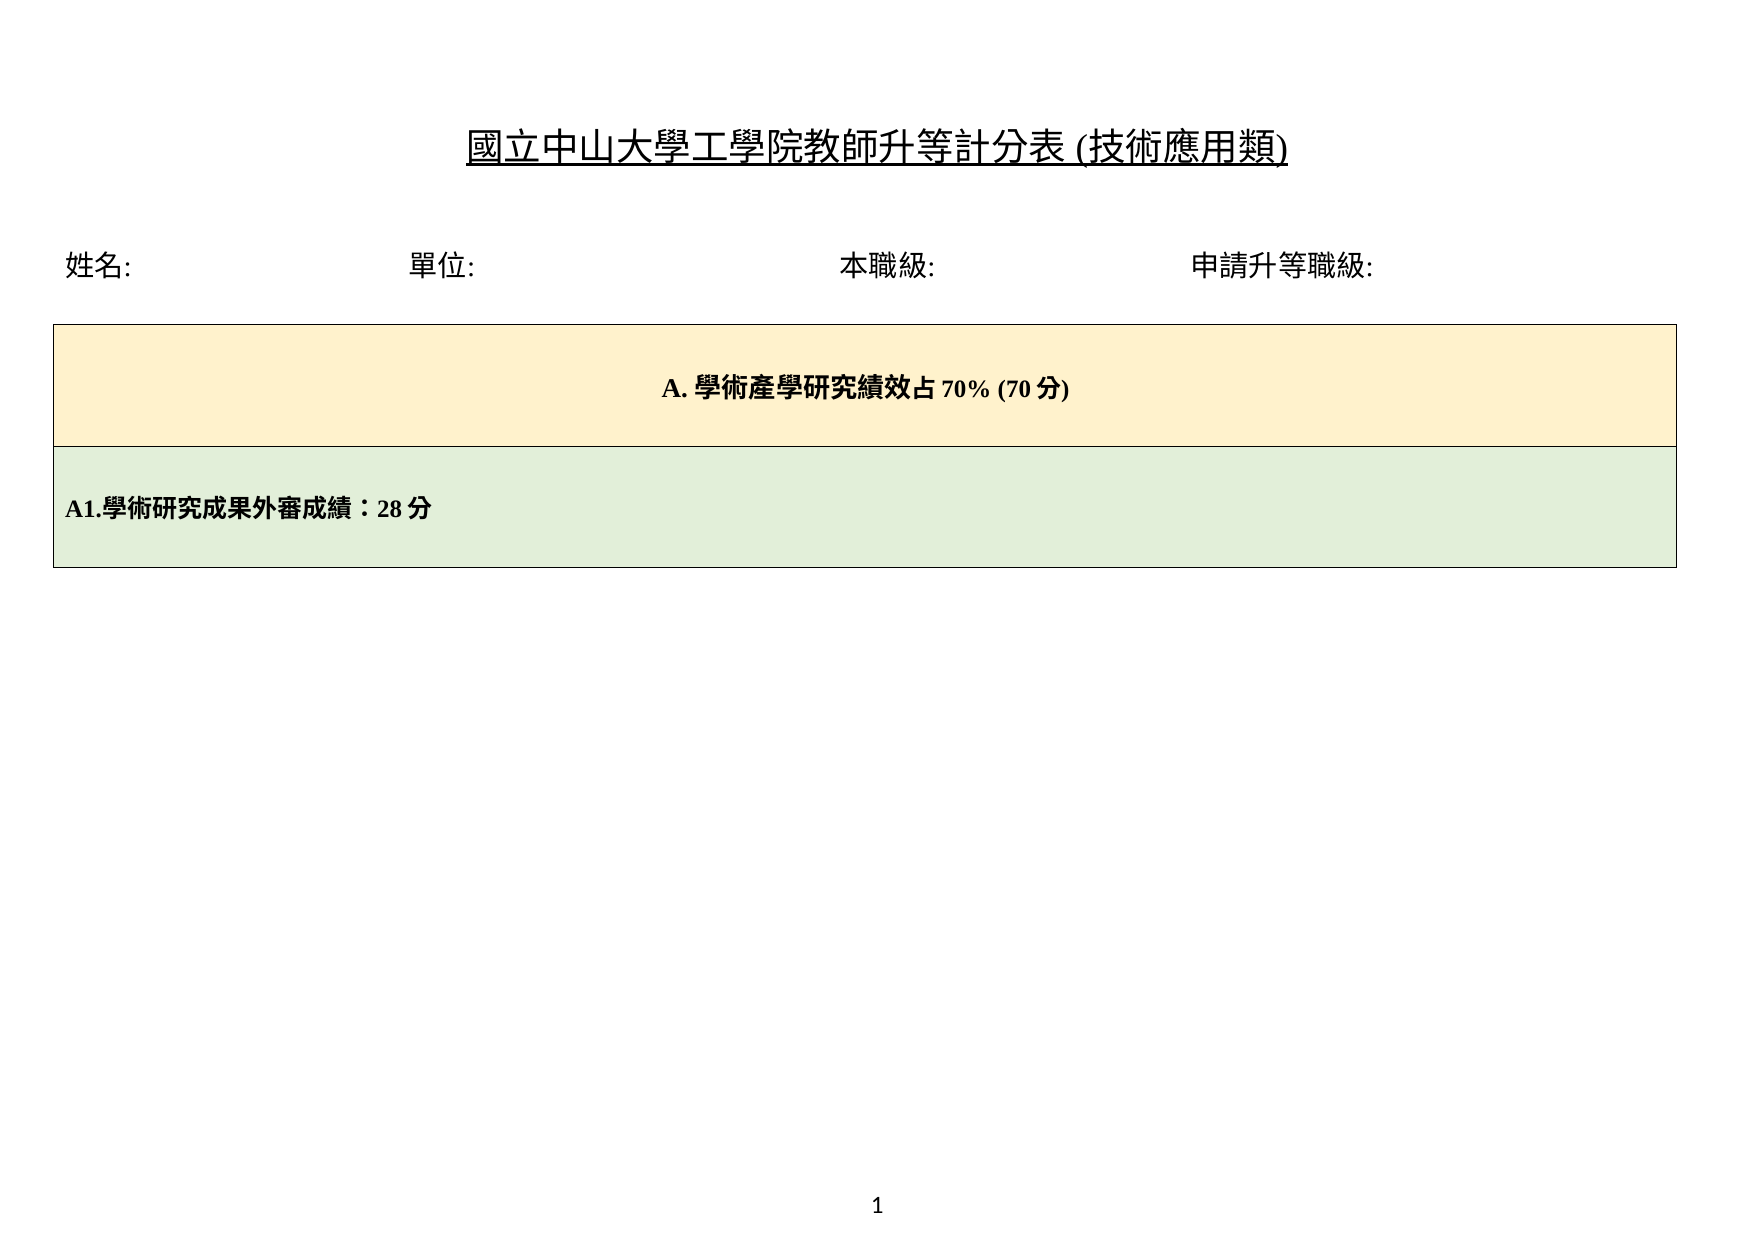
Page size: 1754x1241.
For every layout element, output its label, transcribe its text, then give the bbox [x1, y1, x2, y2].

text 國立中山大學工學院教師升等計分表 (技術應用類) [65, 83, 1689, 204]
table_header A. 學術產學研究績效占70% (70分) [54, 325, 1676, 446]
text 姓名: 單位: 本職級: 申請升等職級: [65, 204, 1689, 324]
table_cell A1.學術研究成果外審成績：28分 [54, 447, 1676, 567]
